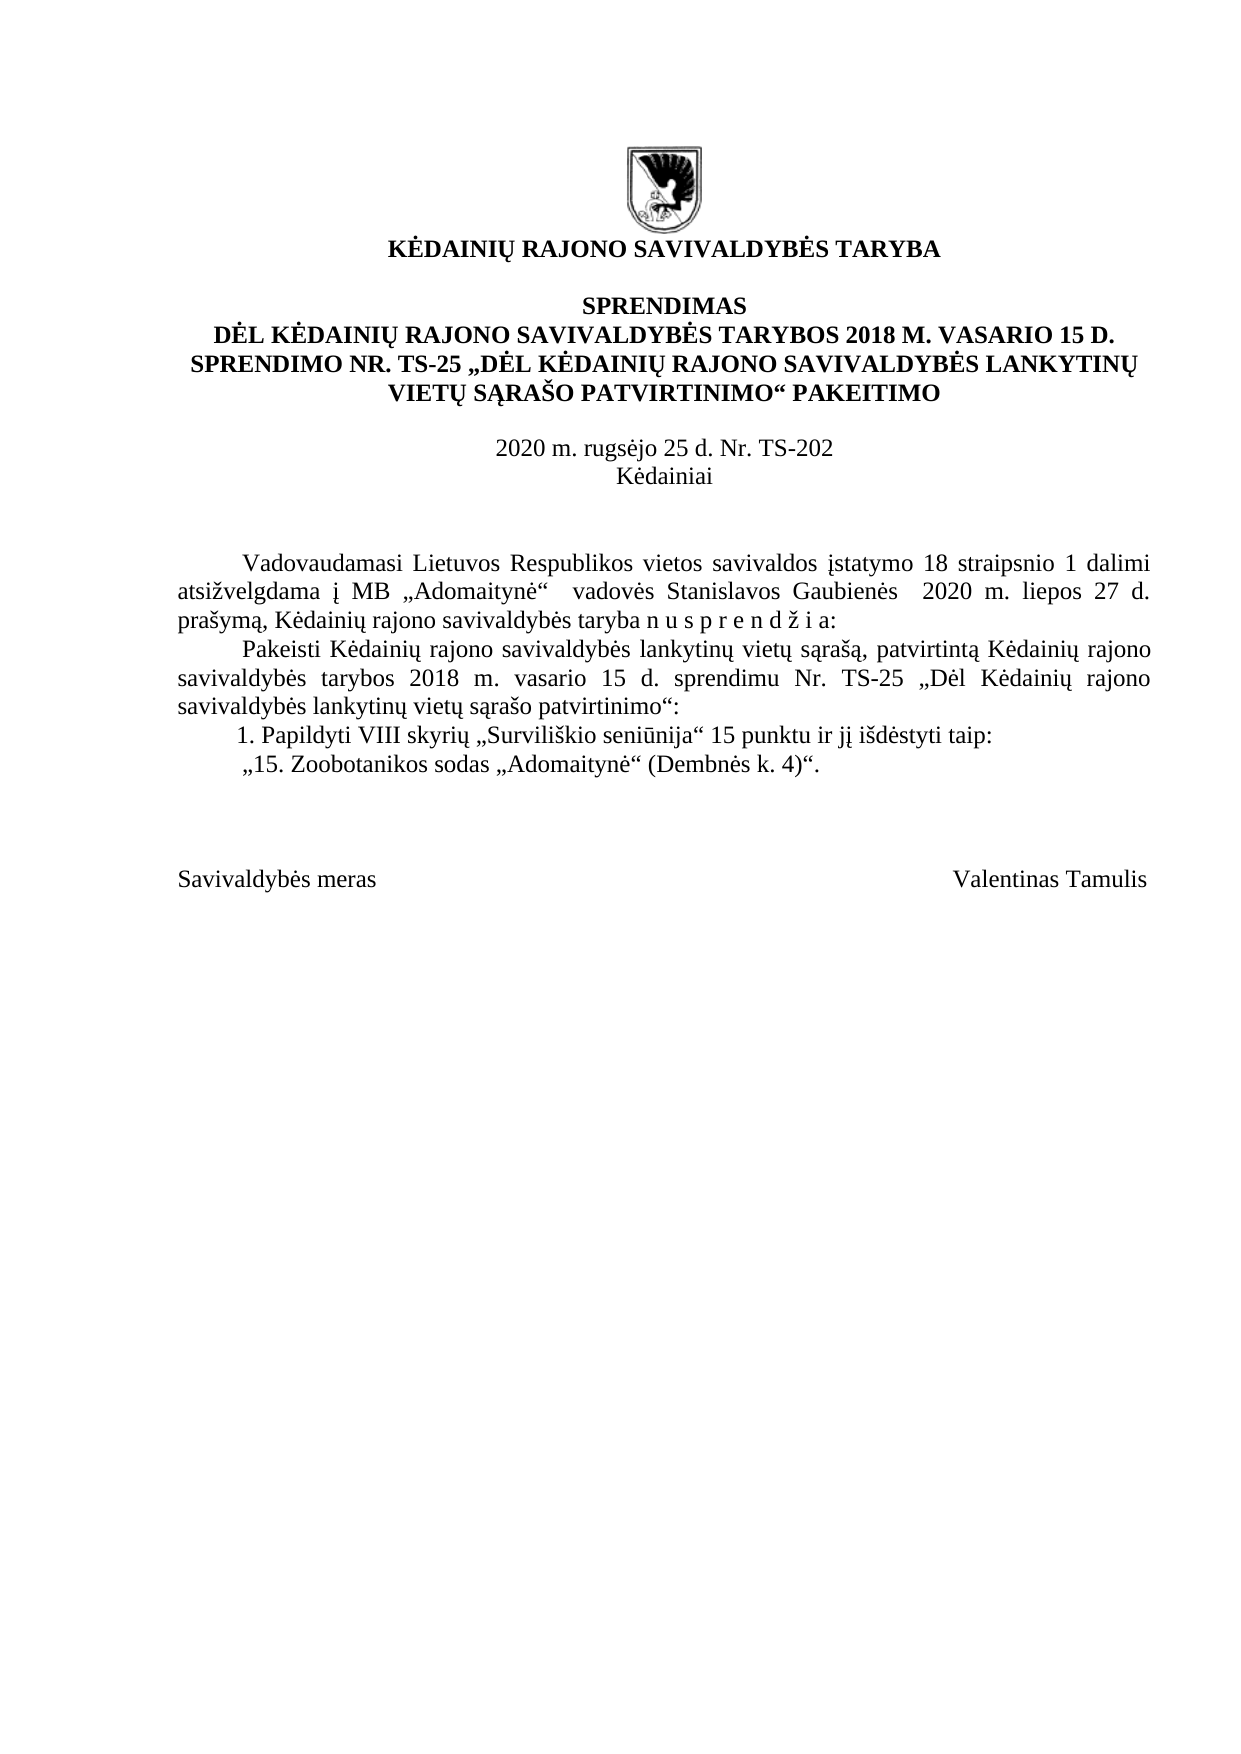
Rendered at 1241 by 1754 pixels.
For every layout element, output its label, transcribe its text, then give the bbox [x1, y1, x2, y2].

text „15. Zoobotanikos sodas „Adomaitynė“ (Dembnės k. 4)“. [177, 749, 1152, 778]
text Vadovaudamasi Lietuvos Respublikos vietos savivaldos įstatymo 18 straipsnio 1 dalimi atsižvelgdama į MB „Adomaitynė“ vadovės Stanislavos Gaubienės 2020 m. liepos 27 d. prašymą, Kėdainių rajono savivaldybės taryba n u s p r e n d ž i a: [177, 548, 1152, 634]
text Kėdainiai [177, 461, 1152, 490]
text 1. Papildyti VIII skyrių „Surviliškio seniūnija“ 15 punktu ir jį išdėstyti taip: [177, 720, 1152, 749]
text 2020 m. rugsėjo 25 d. Nr. TS-202 [177, 433, 1152, 461]
text SPRENDIMAS [177, 291, 1152, 320]
text DĖL KĖDAINIŲ RAJONO SAVIVALDYBĖS TARYBOS 2018 M. VASARIO 15 D. SPRENDIMO NR. TS-25 „DĖL KĖDAINIŲ RAJONO SAVIVALDYBĖS LANKYTINŲ VIETŲ SĄRAŠO PATVIRTINIMO“ PAKEITIMO [177, 320, 1152, 406]
text Pakeisti Kėdainių rajono savivaldybės lankytinų vietų sąrašą, patvirtintą Kėdainių rajono savivaldybės tarybos 2018 m. vasario 15 d. sprendimu Nr. TS-25 „Dėl Kėdainių rajono savivaldybės lankytinų vietų sąrašo patvirtinimo“: [177, 634, 1152, 720]
text KĖDAINIŲ RAJONO SAVIVALDYBĖS TARYBA [177, 234, 1152, 263]
text Savivaldybės meras Valentinas Tamulis [177, 864, 1152, 893]
